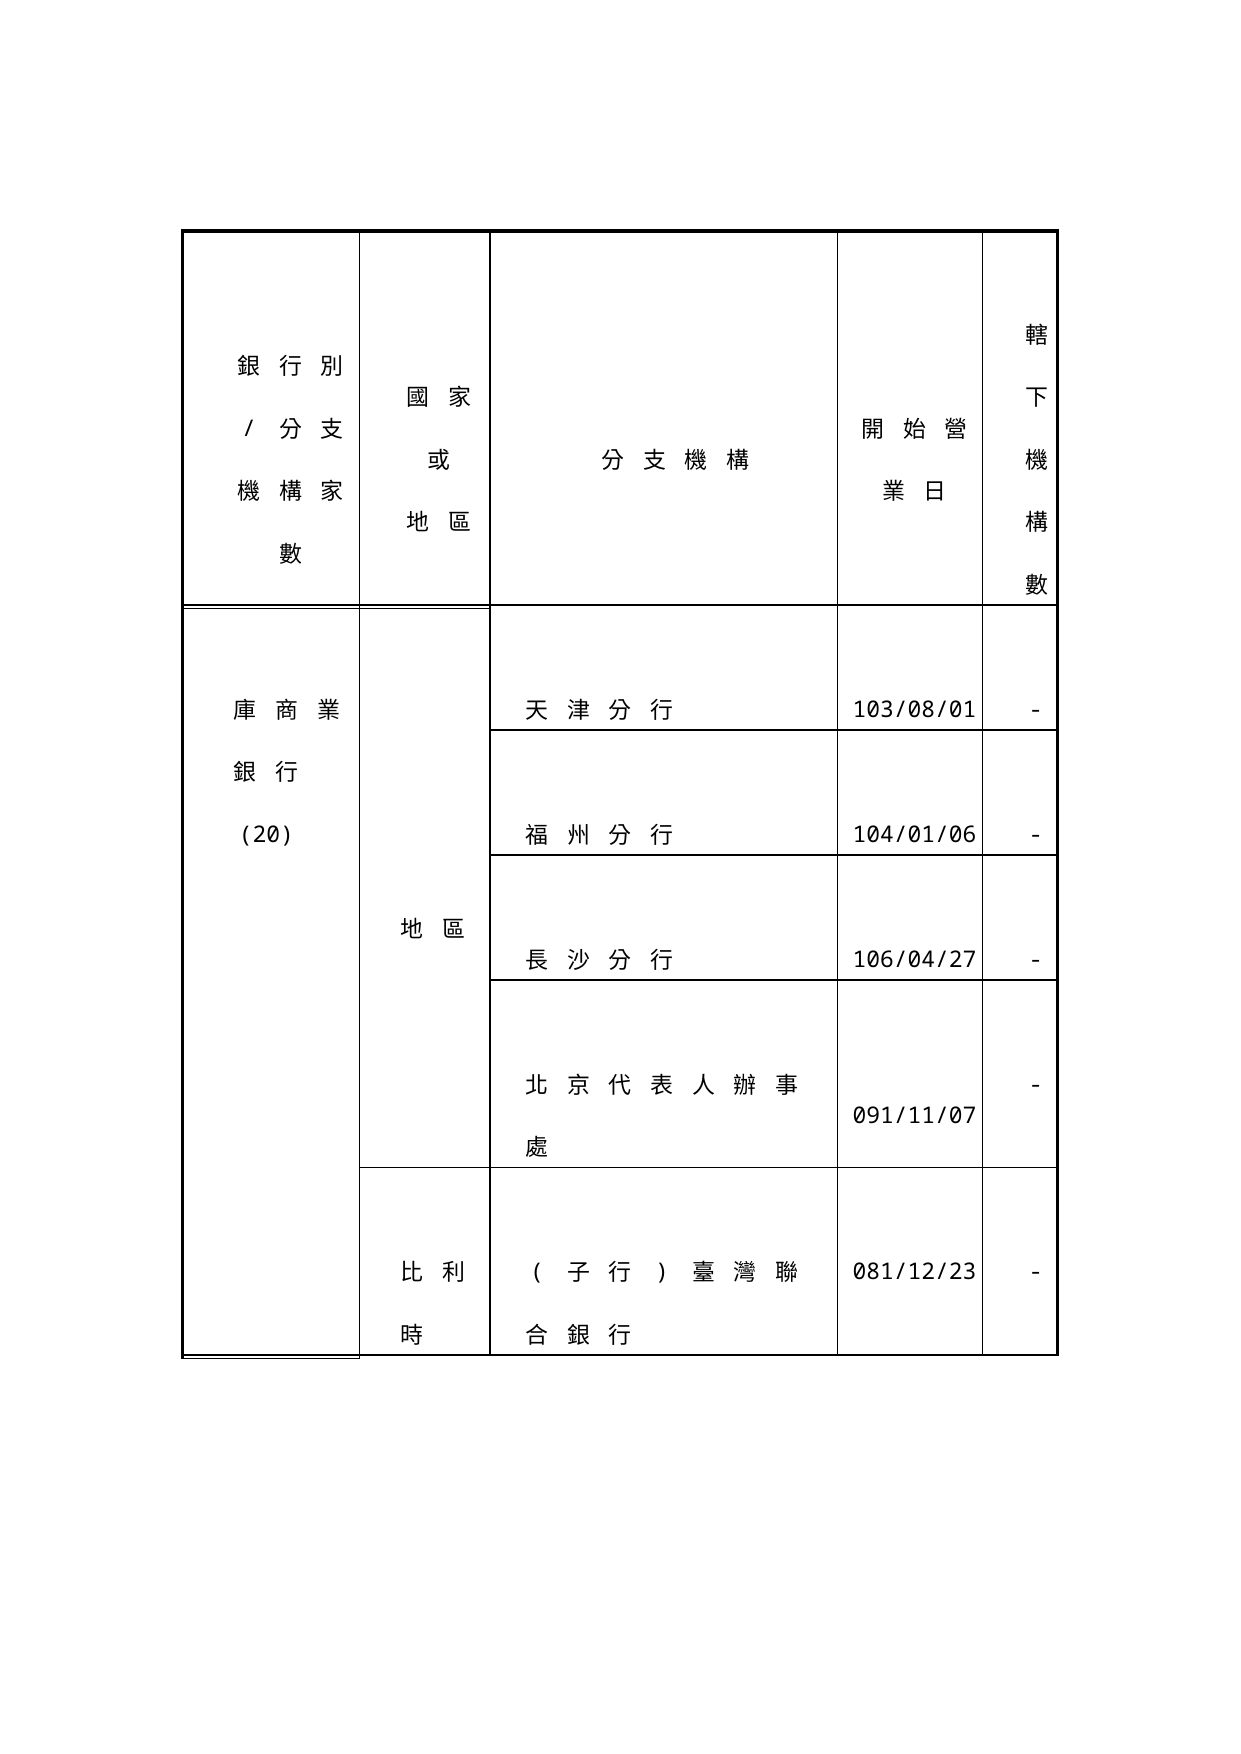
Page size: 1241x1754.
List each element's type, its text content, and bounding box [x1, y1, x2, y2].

table_cell - [983, 731, 1056, 854]
table_cell 106/04/27 [838, 856, 982, 979]
table_header 開始營業日 [838, 233, 982, 604]
table_cell - [983, 1168, 1056, 1354]
table_cell 地區 [360, 609, 489, 1167]
table_header 轄下機構數 [983, 233, 1056, 604]
table_cell - [983, 856, 1056, 979]
table_cell 091/11/07 [838, 981, 982, 1167]
table_cell (子行)臺灣聯合銀行 [491, 1168, 837, 1354]
table_cell 天津分行 [491, 606, 837, 729]
table_cell 庫商業銀行(20) [184, 609, 359, 1354]
table_cell 104/01/06 [838, 731, 982, 854]
table_cell - [983, 981, 1056, 1167]
table_header 銀行別/分支機構家數 [184, 233, 359, 604]
table_cell 長沙分行 [491, 856, 837, 979]
table_cell 081/12/23 [838, 1168, 982, 1354]
table_cell - [983, 606, 1056, 729]
table_cell 福州分行 [491, 731, 837, 854]
table_cell 北京代表人辦事處 [491, 981, 837, 1167]
table_header 國家或 地區 [360, 233, 489, 604]
table_header 分支機構 [491, 233, 837, 604]
table_cell 103/08/01 [838, 606, 982, 729]
table_cell 比利時 [360, 1168, 489, 1354]
